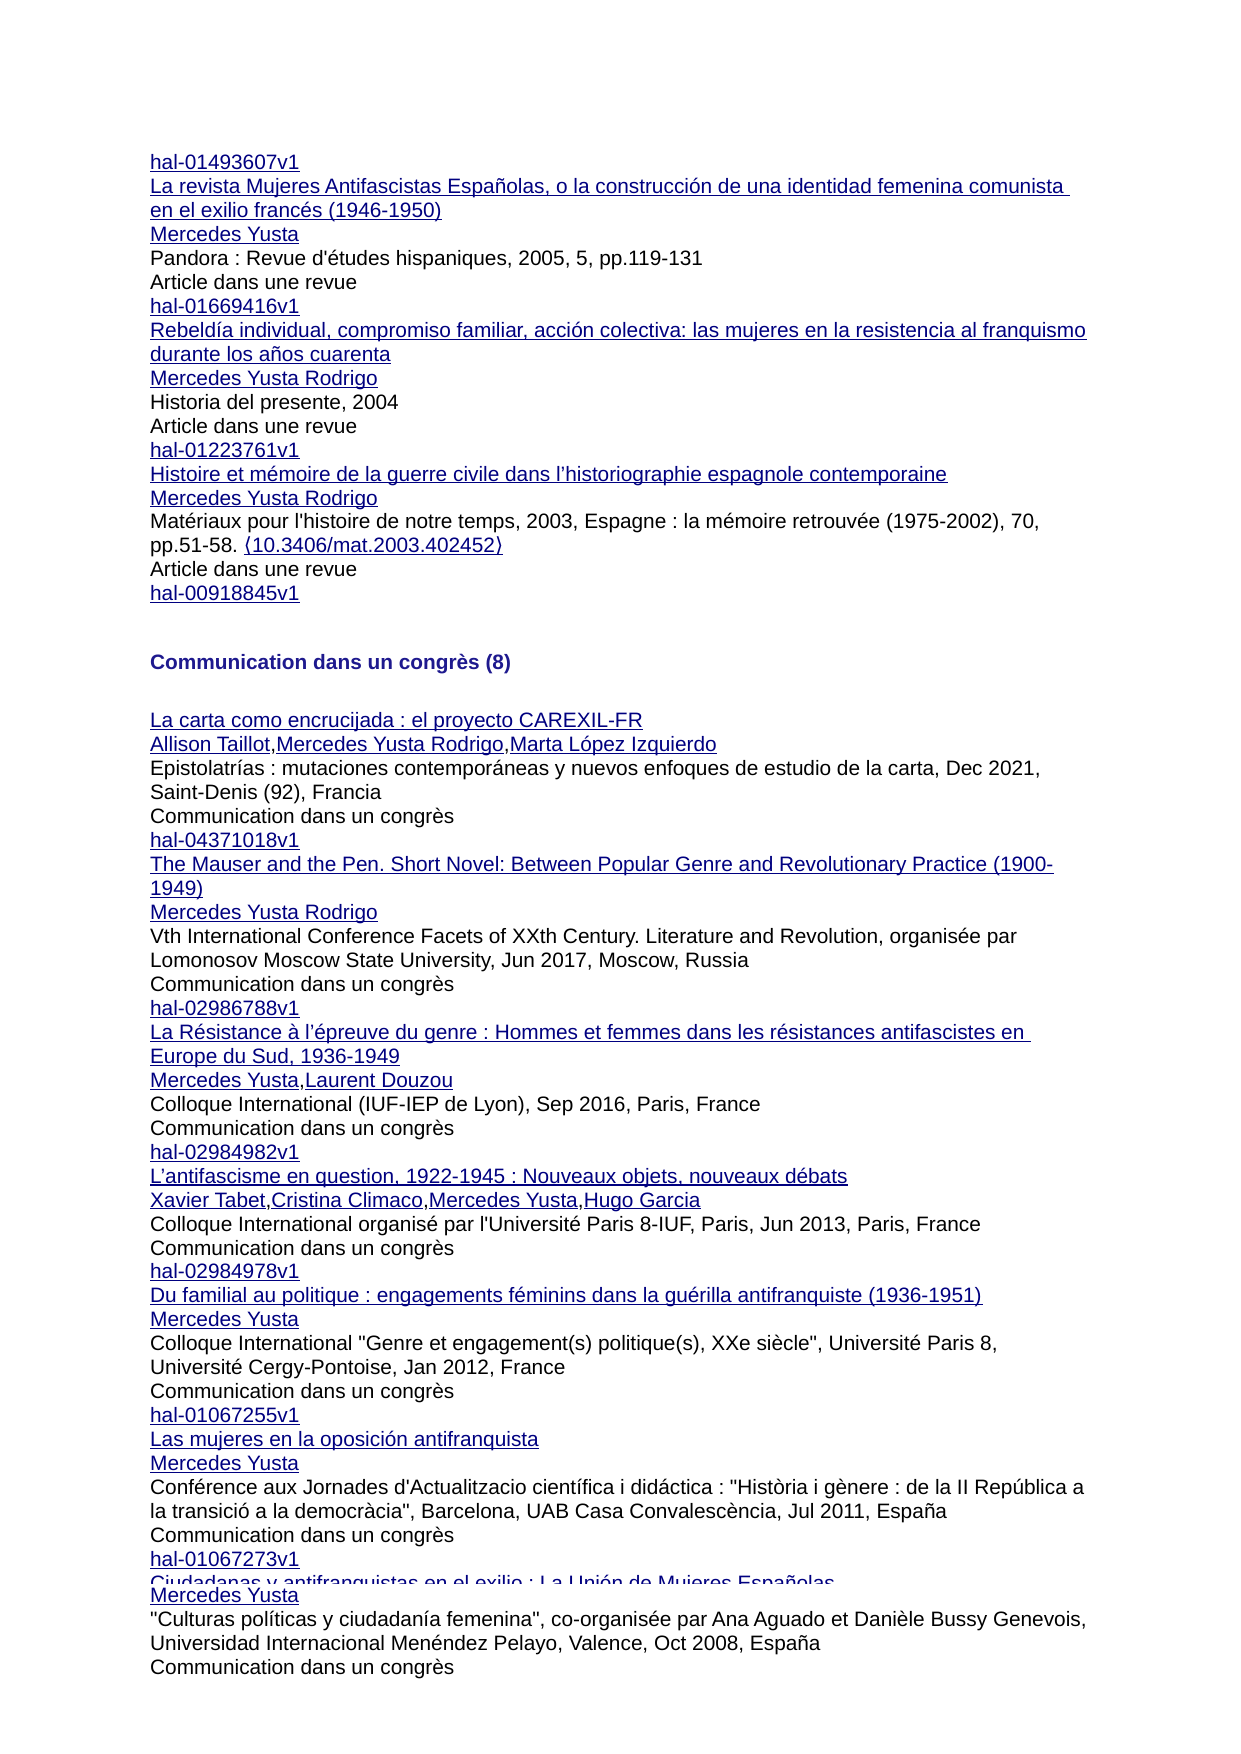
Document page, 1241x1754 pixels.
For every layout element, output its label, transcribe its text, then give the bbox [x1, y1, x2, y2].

table_cell Histoire et mémoire de la guerre civile dans l’historiographie espagnole contemporaine Mercedes Yusta Rodrigo Matériaux pour l'histoire de notre temps, 2003, Espagne : la mémoire retrouvée (1975-2002), 70, pp.51-58. ⟨10.3406/mat.2003.402452⟩ Article dans une revue hal-00918845v1 [150, 461, 1090, 605]
table_cell Du familial au politique : engagements féminins dans la guérilla antifranquiste (1936-1951) Mercedes Yusta Colloque International "Genre et engagement(s) politique(s), XXe siècle", Université Paris 8, Université Cergy-Pontoise, Jan 2012, France Communication dans un congrès hal-01067255v1 [150, 1283, 1090, 1427]
table_cell La Résistance à l’épreuve du genre : Hommes et femmes dans les résistances antifascistes en Europe du Sud, 1936-1949 Mercedes Yusta,Laurent Douzou Colloque International (IUF-IEP de Lyon), Sep 2016, Paris, France Communication dans un congrès hal-02984982v1 [150, 1020, 1090, 1163]
table_cell La revista Mujeres Antifascistas Españolas, o la construcción de una identidad femenina comunista en el exilio francés (1946-1950) Mercedes Yusta Pandora : Revue d'études hispaniques, 2005, 5, pp.119-131 Article dans une revue hal-01669416v1 [150, 174, 1090, 318]
table_cell The Mauser and the Pen. Short Novel: Between Popular Genre and Revolutionary Practice (1900-1949) Mercedes Yusta Rodrigo Vth International Conference Facets of XXth Century. Literature and Revolution, organisée par Lomonosov Moscow State University, Jun 2017, Moscow, Russia Communication dans un congrès hal-02986788v1 [150, 852, 1090, 1020]
table_header La carta como encrucijada : el proyecto CAREXIL-FR Allison Taillot,Mercedes Yusta Rodrigo,Marta López Izquierdo Epistolatrías : mutaciones contemporáneas y nuevos enfoques de estudio de la carta, Dec 2021, Saint-Denis (92), Francia Communication dans un congrès hal-04371018v1 [150, 708, 1090, 852]
table_cell Las mujeres en la oposición antifranquista Mercedes Yusta Conférence aux Jornades d'Actualitzacio científica i didáctica : "Història i gènere : de la II República a la transició a la democràcia", Barcelona, UAB Casa Convalescència, Jul 2011, España Communication dans un congrès hal-01067273v1 [150, 1427, 1090, 1571]
table_cell Rebeldía individual, compromiso familiar, acción colectiva: las mujeres en la resistencia al franquismo durante los años cuarenta Mercedes Yusta Rodrigo Historia del presente, 2004 Article dans une revue hal-01223761v1 [150, 318, 1090, 461]
table_cell hal-01493607v1 [150, 150, 1090, 174]
subtitle Communication dans un congrès (8) [150, 650, 1090, 674]
table_cell Ciudadanas y antifranquistas en el exilio : La Unión de Mujeres Españolas Mercedes Yusta "Culturas políticas y ciudadanía femenina", co-organisée par Ana Aguado et Danièle Bussy Genevois, Universidad Internacional Menéndez Pelayo, Valence, Oct 2008, España Communication dans un congrès [150, 1571, 1090, 1679]
table_cell L’antifascisme en question, 1922-1945 : Nouveaux objets, nouveaux débats Xavier Tabet,Cristina Climaco,Mercedes Yusta,Hugo Garcia Colloque International organisé par l'Université Paris 8-IUF, Paris, Jun 2013, Paris, France Communication dans un congrès hal-02984978v1 [150, 1164, 1090, 1283]
